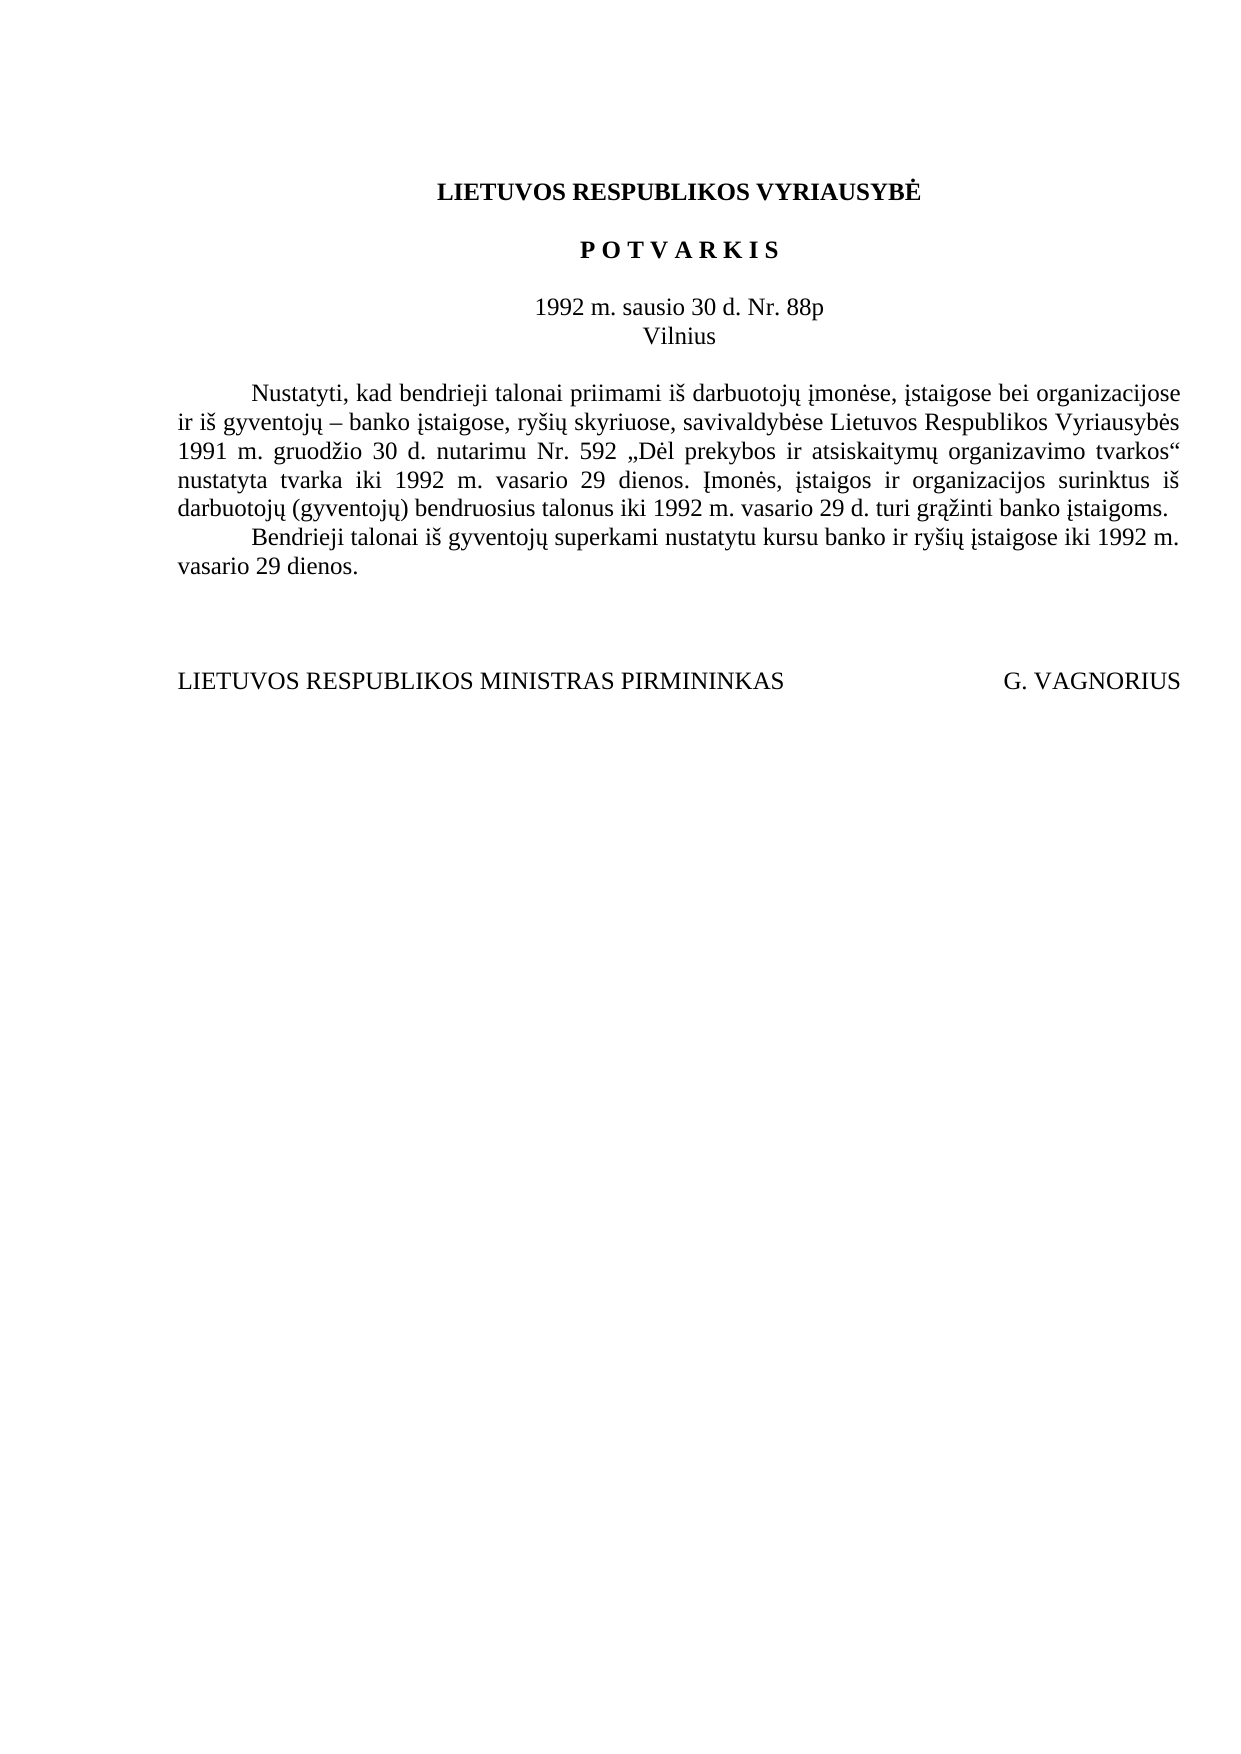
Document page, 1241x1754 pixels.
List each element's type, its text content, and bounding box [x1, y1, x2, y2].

text LIETUVOS RESPUBLIKOS VYRIAUSYBĖ [177, 177, 1181, 206]
text Nustatyti, kad bendrieji talonai priimami iš darbuotojų įmonėse, įstaigose bei organizacijose ir iš gyventojų – banko įstaigose, ryšių skyriuose, savivaldybėse Lietuvos Respublikos Vyriausybės 1991 m. gruodžio 30 d. nutarimu Nr. 592 „Dėl prekybos ir atsiskaitymų organizavimo tvarkos“ nustatyta tvarka iki 1992 m. vasario 29 dienos. Įmonės, įstaigos ir organizacijos surinktus iš darbuotojų (gyventojų) bendruosius talonus iki 1992 m. vasario 29 d. turi grąžinti banko įstaigoms. [177, 378, 1181, 522]
text P O T V A R K I S [177, 235, 1181, 263]
text Bendrieji talonai iš gyventojų superkami nustatytu kursu banko ir ryšių įstaigose iki 1992 m. vasario 29 dienos. [177, 522, 1181, 580]
text Vilnius [177, 321, 1181, 350]
text 1992 m. sausio 30 d. Nr. 88p [177, 292, 1181, 321]
text LIETUVOS RESPUBLIKOS MINISTRAS PIRMININKAS G. VAGNORIUS [177, 666, 1181, 695]
